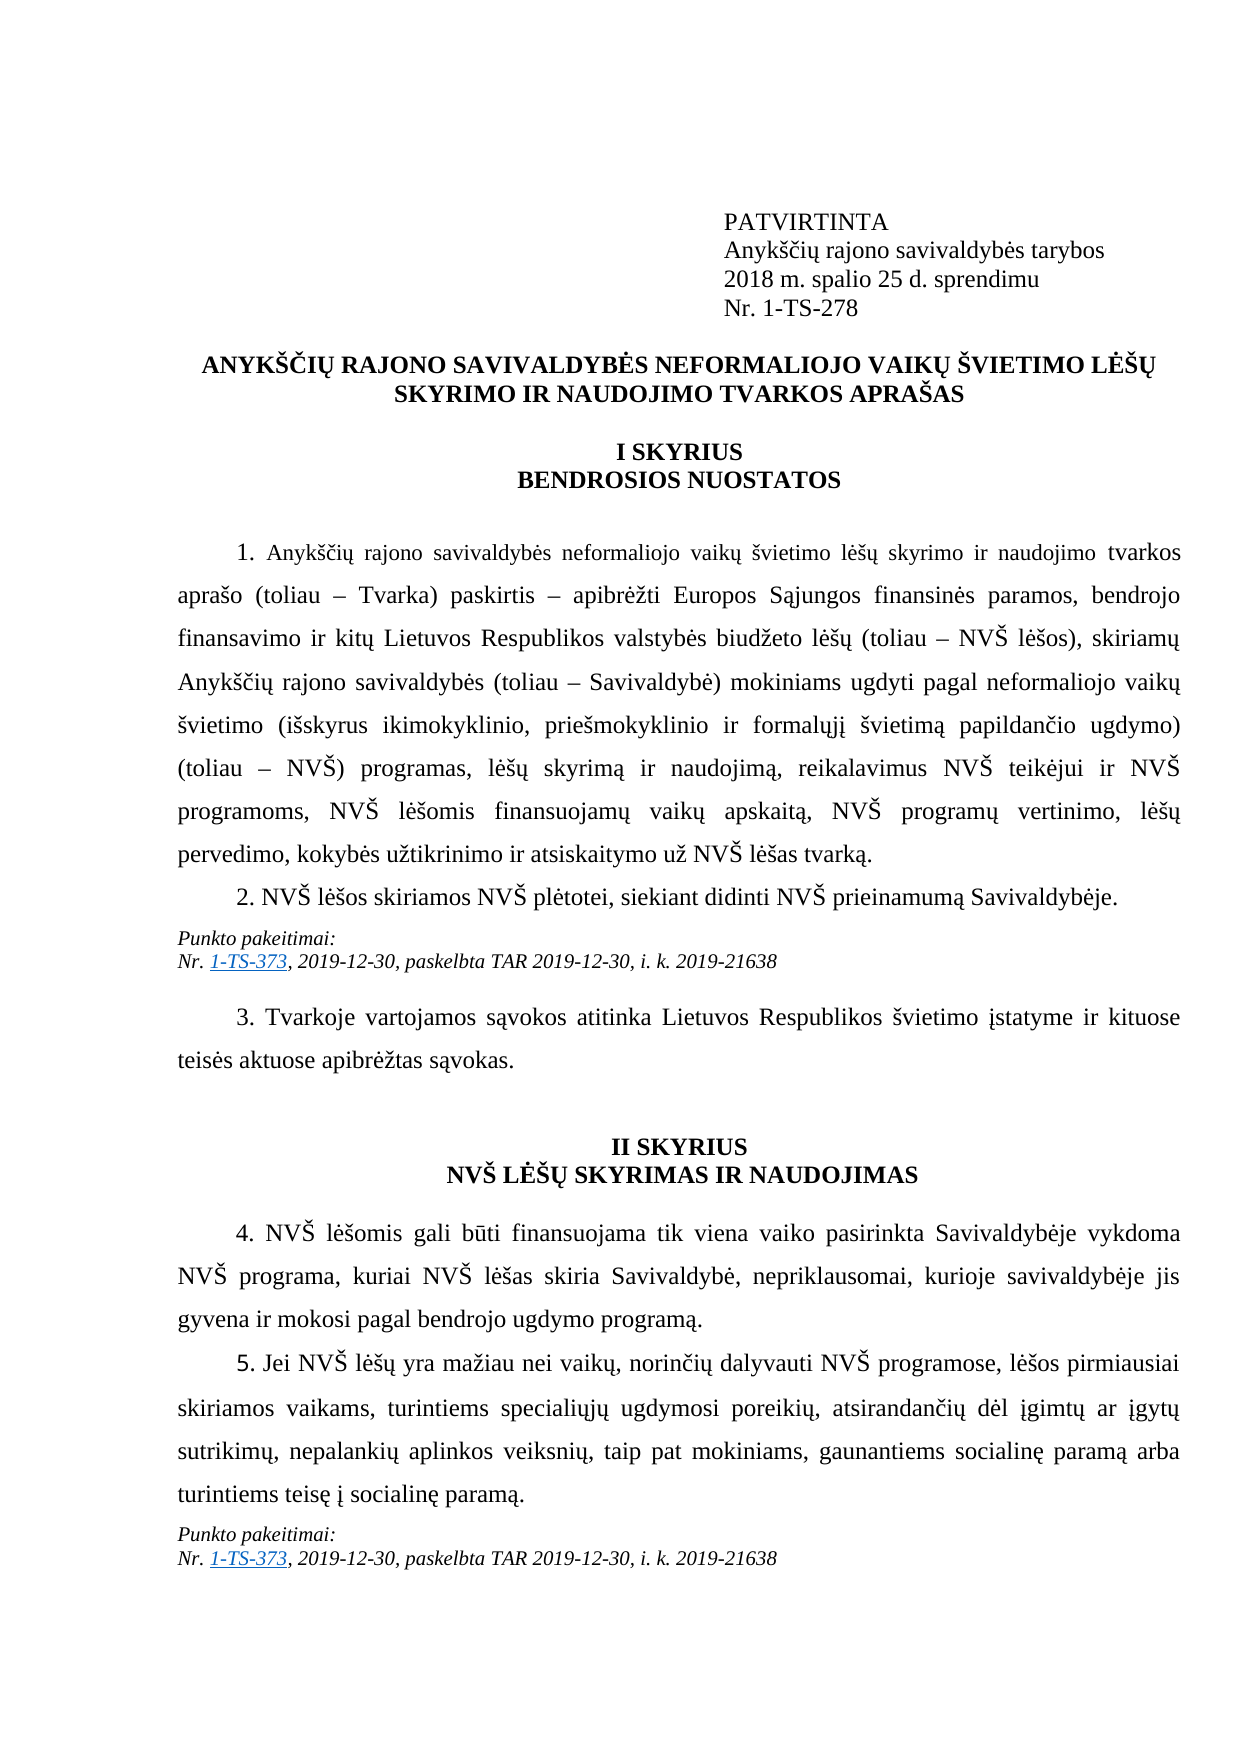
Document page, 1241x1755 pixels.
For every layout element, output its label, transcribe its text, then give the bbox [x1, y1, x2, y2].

text Punkto pakeitimai: [177, 1522, 1181, 1546]
text II SKYRIUS [177, 1132, 1181, 1160]
text 4. NVŠ lėšomis gali būti finansuojama tik viena vaiko pasirinkta Savivaldybėje vykdoma NVŠ programa, kuriai NVŠ lėšas skiria Savivaldybė, nepriklausomai, kurioje savivaldybėje jis gyvena ir mokosi pagal bendrojo ugdymo programą. [177, 1218, 1181, 1333]
text 2. NVŠ lėšos skiriamos NVŠ plėtotei, siekiant didinti NVŠ prieinamumą Savivaldybėje. [177, 882, 1181, 911]
text 2018 m. spalio 25 d. sprendimu [177, 264, 1181, 293]
text PATVIRTINTA [177, 207, 1181, 235]
text ANYKŠČIŲ RAJONO SAVIVALDYBĖS NEFORMALIOJO VAIKŲ ŠVIETIMO LĖŠŲ [177, 350, 1181, 379]
text Punkto pakeitimai: [177, 925, 1181, 949]
text Nr. 1-TS-278 [177, 293, 1181, 322]
text 1. Anykščių rajono savivaldybės neformaliojo vaikų švietimo lėšų skyrimo ir naudojimo tvarkos aprašo (toliau – Tvarka) paskirtis – apibrėžti Europos Sąjungos finansinės paramos, bendrojo finansavimo ir kitų Lietuvos Respublikos valstybės biudžeto lėšų (toliau – NVŠ lėšos), skiriamų Anykščių rajono savivaldybės (toliau – Savivaldybė) mokiniams ugdyti pagal neformaliojo vaikų švietimo (išskyrus ikimokyklinio, priešmokyklinio ir formalųjį švietimą papildančio ugdymo) (toliau – NVŠ) programas, lėšų skyrimą ir naudojimą, reikalavimus NVŠ teikėjui ir NVŠ programoms, NVŠ lėšomis finansuojamų vaikų apskaitą, NVŠ programų vertinimo, lėšų pervedimo, kokybės užtikrinimo ir atsiskaitymo už NVŠ lėšas tvarką. [177, 537, 1181, 868]
text Nr. 1-TS-373, 2019-12-30, paskelbta TAR 2019-12-30, i. k. 2019-21638 [177, 1546, 1181, 1570]
text 5. Jei NVŠ lėšų yra mažiau nei vaikų, norinčių dalyvauti NVŠ programose, lėšos pirmiausiai skiriamos vaikams, turintiems specialiųjų ugdymosi poreikių, atsirandančių dėl įgimtų ar įgytų sutrikimų, nepalankių aplinkos veiksnių, taip pat mokiniams, gaunantiems socialinę paramą arba turintiems teisę į socialinę paramą. [177, 1347, 1181, 1508]
text NVŠ LĖŠŲ SKYRIMAS IR NAUDOJIMAS [177, 1160, 1181, 1189]
text BENDROSIOS NUOSTATOS [177, 465, 1181, 494]
text Nr. 1-TS-373, 2019-12-30, paskelbta TAR 2019-12-30, i. k. 2019-21638 [177, 949, 1181, 973]
text I SKYRIUS [177, 437, 1181, 465]
text SKYRIMO IR NAUDOJIMO TVARKOS APRAŠAS [177, 379, 1181, 408]
text Anykščių rajono savivaldybės tarybos [177, 235, 1181, 264]
text 3. Tvarkoje vartojamos sąvokos atitinka Lietuvos Respublikos švietimo įstatyme ir kituose teisės aktuose apibrėžtas sąvokas. [177, 1002, 1181, 1074]
